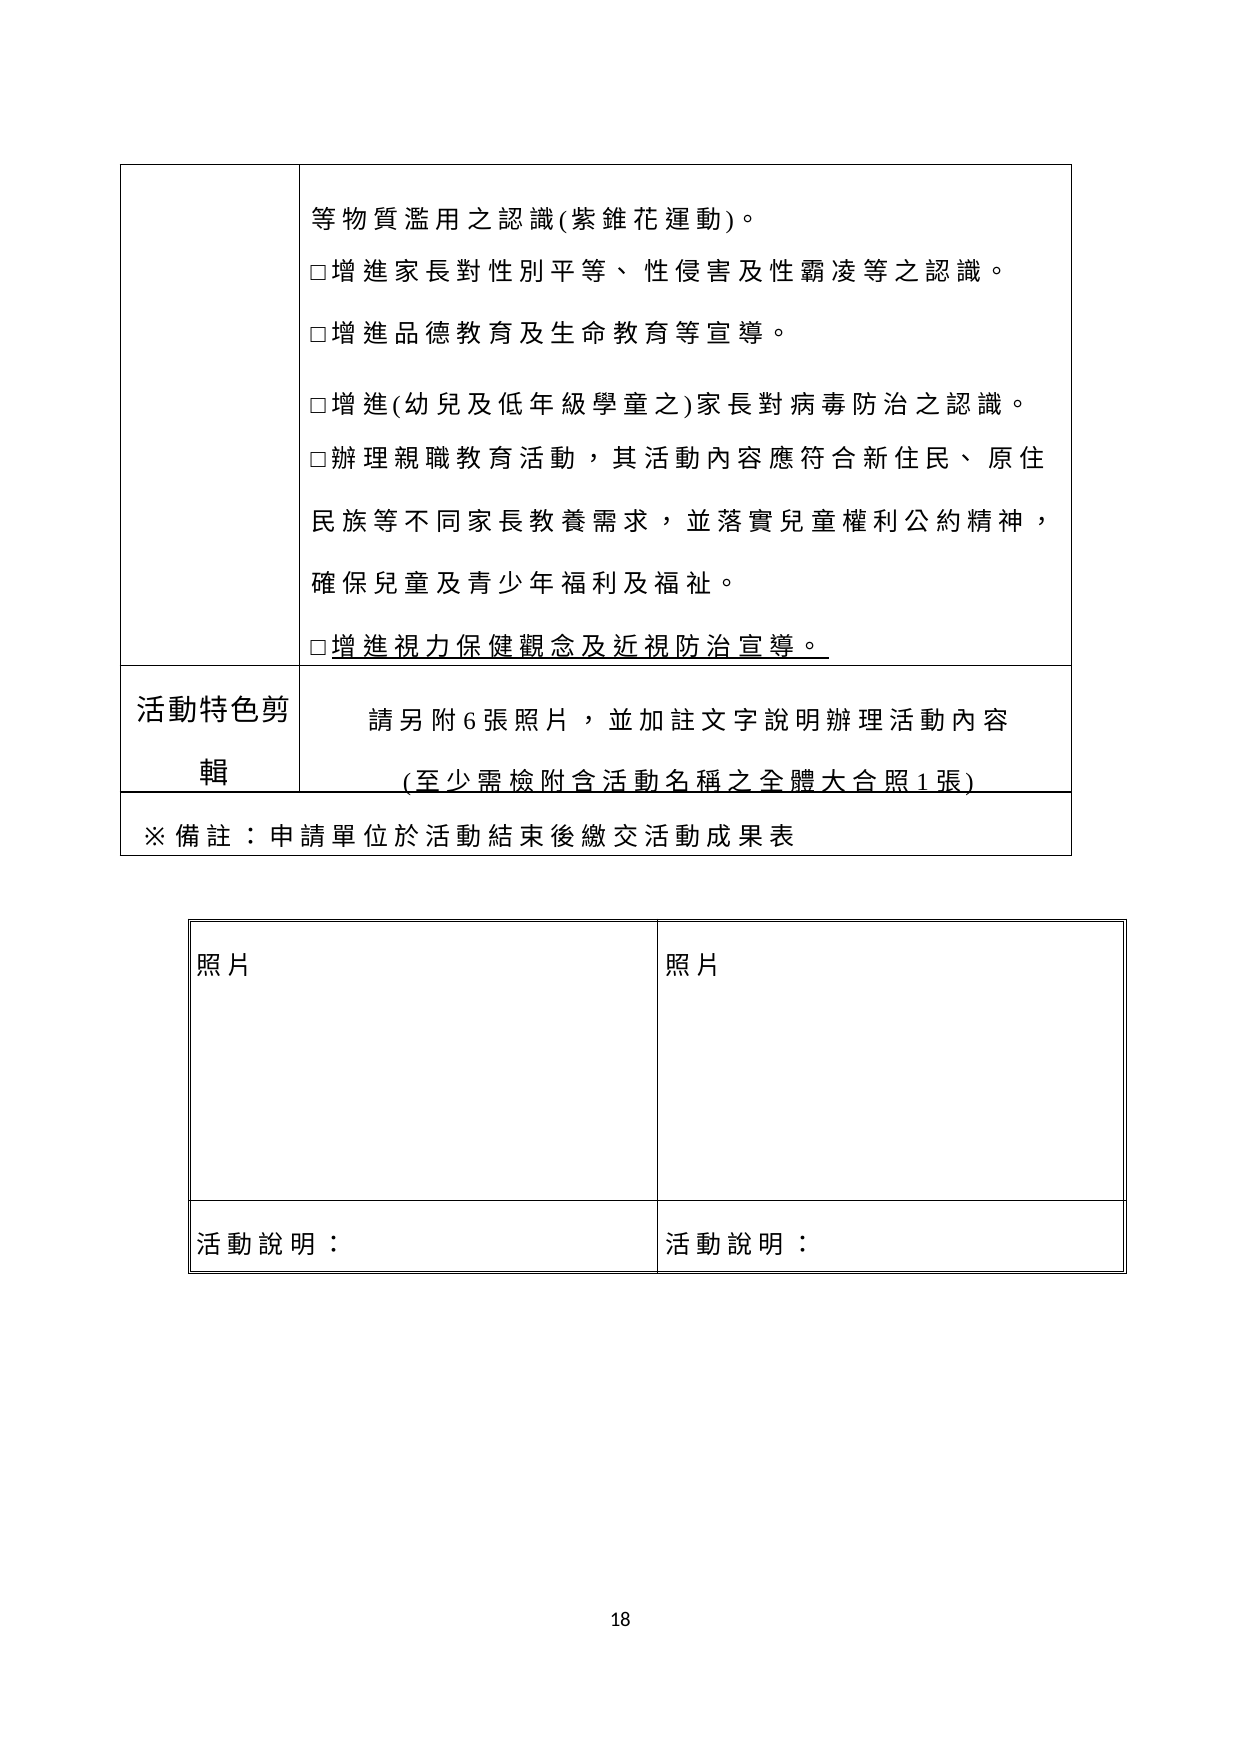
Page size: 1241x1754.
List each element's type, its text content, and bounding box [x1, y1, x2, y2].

table_cell 活動特色剪輯 [121, 666, 299, 791]
table_cell 活動說明： [658, 1201, 1123, 1271]
table_cell ※備註：申請單位於活動結束後繳交活動成果表 [121, 793, 1071, 855]
table_cell 請另附6張照片，並加註文字說明辦理活動內容 (至少需檢附含活動名稱之全體大合照1張) [300, 666, 1071, 791]
table_header 照片 [191, 922, 657, 1200]
table_cell 等物質濫用之認識(紫錐花運動)。 □增進家長對性別平等、性侵害及性霸凌等之認識。 □增進品德教育及生命教育等宣導。 □增進(幼兒及低年級學童之)家長對病毒防治之認識。 □辦理親職教育活動，其活動內容應符合新住民、原住民族等不同家長教養需求，並落實兒童權利公約精神，確保兒童及青少年福利及福祉。 □增進視力保健觀念及近視防治宣導。 [300, 165, 1071, 665]
table_cell [121, 165, 299, 665]
table_cell 活動說明： [191, 1201, 657, 1271]
table_header 照片 [658, 922, 1123, 1200]
